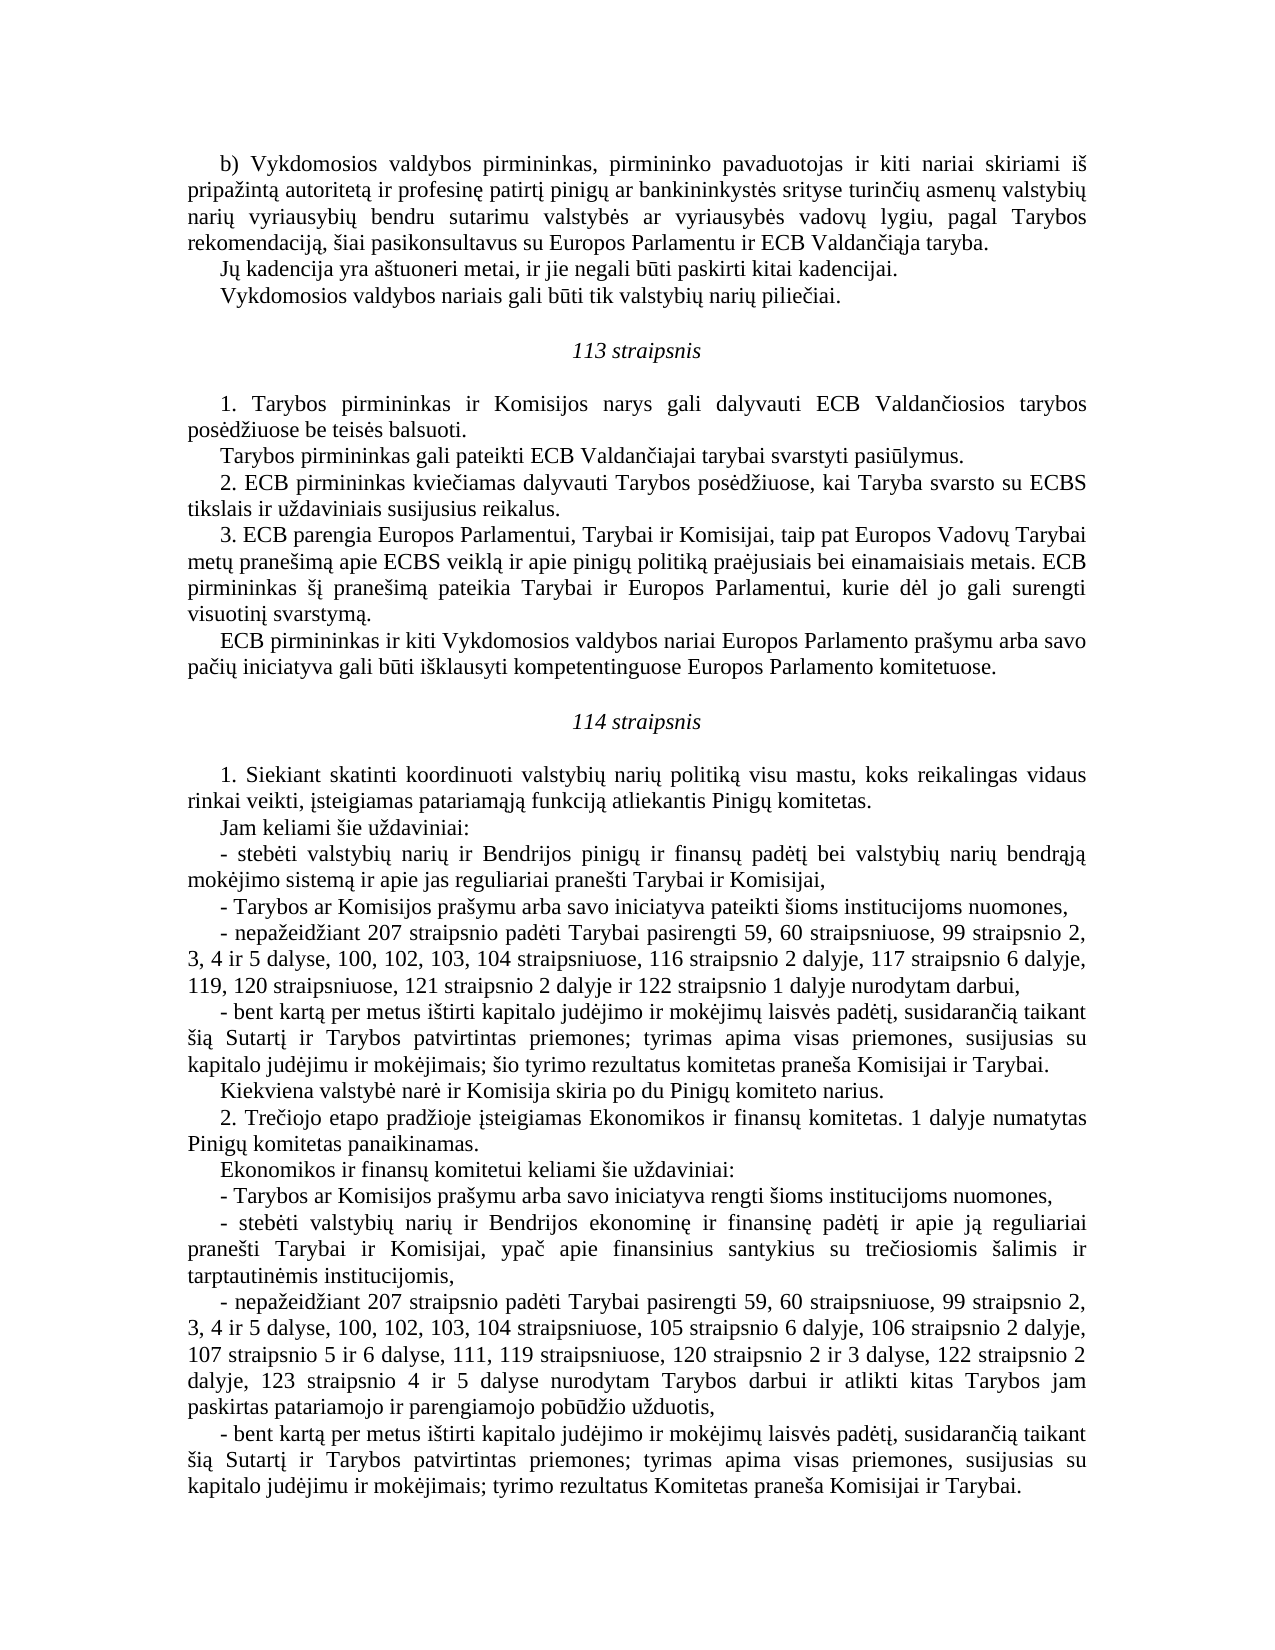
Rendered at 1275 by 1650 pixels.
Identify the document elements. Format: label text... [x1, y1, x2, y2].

text - nepažeidžiant 207 straipsnio padėti Tarybai pasirengti 59, 60 straipsniuose, 99 straipsnio 2, 3, 4 ir 5 dalyse, 100, 102, 103, 104 straipsniuose, 116 straipsnio 2 dalyje, 117 straipsnio 6 dalyje, 119, 120 straipsniuose, 121 straipsnio 2 dalyje ir 122 straipsnio 1 dalyje nurodytam darbui, [187, 919, 1088, 998]
text 3. ECB parengia Europos Parlamentui, Tarybai ir Komisijai, taip pat Europos Vadovų Tarybai metų pranešimą apie ECBS veiklą ir apie pinigų politiką praėjusiais bei einamaisiais metais. ECB pirmininkas šį pranešimą pateikia Tarybai ir Europos Parlamentui, kurie dėl jo gali surengti visuotinį svarstymą. [187, 521, 1088, 627]
text 2. ECB pirmininkas kviečiamas dalyvauti Tarybos posėdžiuose, kai Taryba svarsto su ECBS tikslais ir uždaviniais susijusius reikalus. [187, 469, 1088, 521]
text b) Vykdomosios valdybos pirmininkas, pirmininko pavaduotojas ir kiti nariai skiriami iš pripažintą autoritetą ir profesinę patirtį pinigų ar bankininkystės srityse turinčių asmenų valstybių narių vyriausybių bendru sutarimu valstybės ar vyriausybės vadovų lygiu, pagal Tarybos rekomendaciją, šiai pasikonsultavus su Europos Parlamentu ir ECB Valdančiąja taryba. [187, 150, 1088, 255]
text - stebėti valstybių narių ir Bendrijos pinigų ir finansų padėtį bei valstybių narių bendrąją mokėjimo sistemą ir apie jas reguliariai pranešti Tarybai ir Komisijai, [187, 840, 1088, 893]
text 1. Siekiant skatinti koordinuoti valstybių narių politiką visu mastu, koks reikalingas vidaus rinkai veikti, įsteigiamas patariamąją funkciją atliekantis Pinigų komitetas. [187, 761, 1088, 814]
text Kiekviena valstybė narė ir Komisija skiria po du Pinigų komiteto narius. [187, 1077, 1088, 1103]
text Ekonomikos ir finansų komitetui keliami šie uždaviniai: [187, 1156, 1088, 1183]
text Jam keliami šie uždaviniai: [187, 814, 1088, 840]
text - Tarybos ar Komisijos prašymu arba savo iniciatyva pateikti šioms institucijoms nuomones, [187, 893, 1088, 919]
text ECB pirmininkas ir kiti Vykdomosios valdybos nariai Europos Parlamento prašymu arba savo pačių iniciatyva gali būti išklausyti kompetentinguose Europos Parlamento komitetuose. [187, 627, 1088, 679]
text - nepažeidžiant 207 straipsnio padėti Tarybai pasirengti 59, 60 straipsniuose, 99 straipsnio 2, 3, 4 ir 5 dalyse, 100, 102, 103, 104 straipsniuose, 105 straipsnio 6 dalyje, 106 straipsnio 2 dalyje, 107 straipsnio 5 ir 6 dalyse, 111, 119 straipsniuose, 120 straipsnio 2 ir 3 dalyse, 122 straipsnio 2 dalyje, 123 straipsnio 4 ir 5 dalyse nurodytam Tarybos darbui ir atlikti kitas Tarybos jam paskirtas patariamojo ir parengiamojo pobūdžio užduotis, [187, 1288, 1088, 1420]
text Vykdomosios valdybos nariais gali būti tik valstybių narių piliečiai. [187, 282, 1088, 308]
text - stebėti valstybių narių ir Bendrijos ekonominę ir finansinę padėtį ir apie ją reguliariai pranešti Tarybai ir Komisijai, ypač apie finansinius santykius su trečiosiomis šalimis ir tarptautinėmis institucijomis, [187, 1209, 1088, 1288]
text - Tarybos ar Komisijos prašymu arba savo iniciatyva rengti šioms institucijoms nuomones, [187, 1183, 1088, 1209]
text - bent kartą per metus ištirti kapitalo judėjimo ir mokėjimų laisvės padėtį, susidarančią taikant šią Sutartį ir Tarybos patvirtintas priemones; tyrimas apima visas priemones, susijusias su kapitalo judėjimu ir mokėjimais; šio tyrimo rezultatus komitetas praneša Komisijai ir Tarybai. [187, 998, 1088, 1077]
text 1. Tarybos pirmininkas ir Komisijos narys gali dalyvauti ECB Valdančiosios tarybos posėdžiuose be teisės balsuoti. [187, 389, 1088, 442]
text 2. Trečiojo etapo pradžioje įsteigiamas Ekonomikos ir finansų komitetas. 1 dalyje numatytas Pinigų komitetas panaikinamas. [187, 1103, 1088, 1156]
text 113 straipsnis [187, 337, 1088, 363]
text 114 straipsnis [187, 708, 1088, 734]
text - bent kartą per metus ištirti kapitalo judėjimo ir mokėjimų laisvės padėtį, susidarančią taikant šią Sutartį ir Tarybos patvirtintas priemones; tyrimas apima visas priemones, susijusias su kapitalo judėjimu ir mokėjimais; tyrimo rezultatus Komitetas praneša Komisijai ir Tarybai. [187, 1420, 1088, 1499]
text Jų kadencija yra aštuoneri metai, ir jie negali būti paskirti kitai kadencijai. [187, 255, 1088, 282]
text Tarybos pirmininkas gali pateikti ECB Valdančiajai tarybai svarstyti pasiūlymus. [187, 442, 1088, 469]
